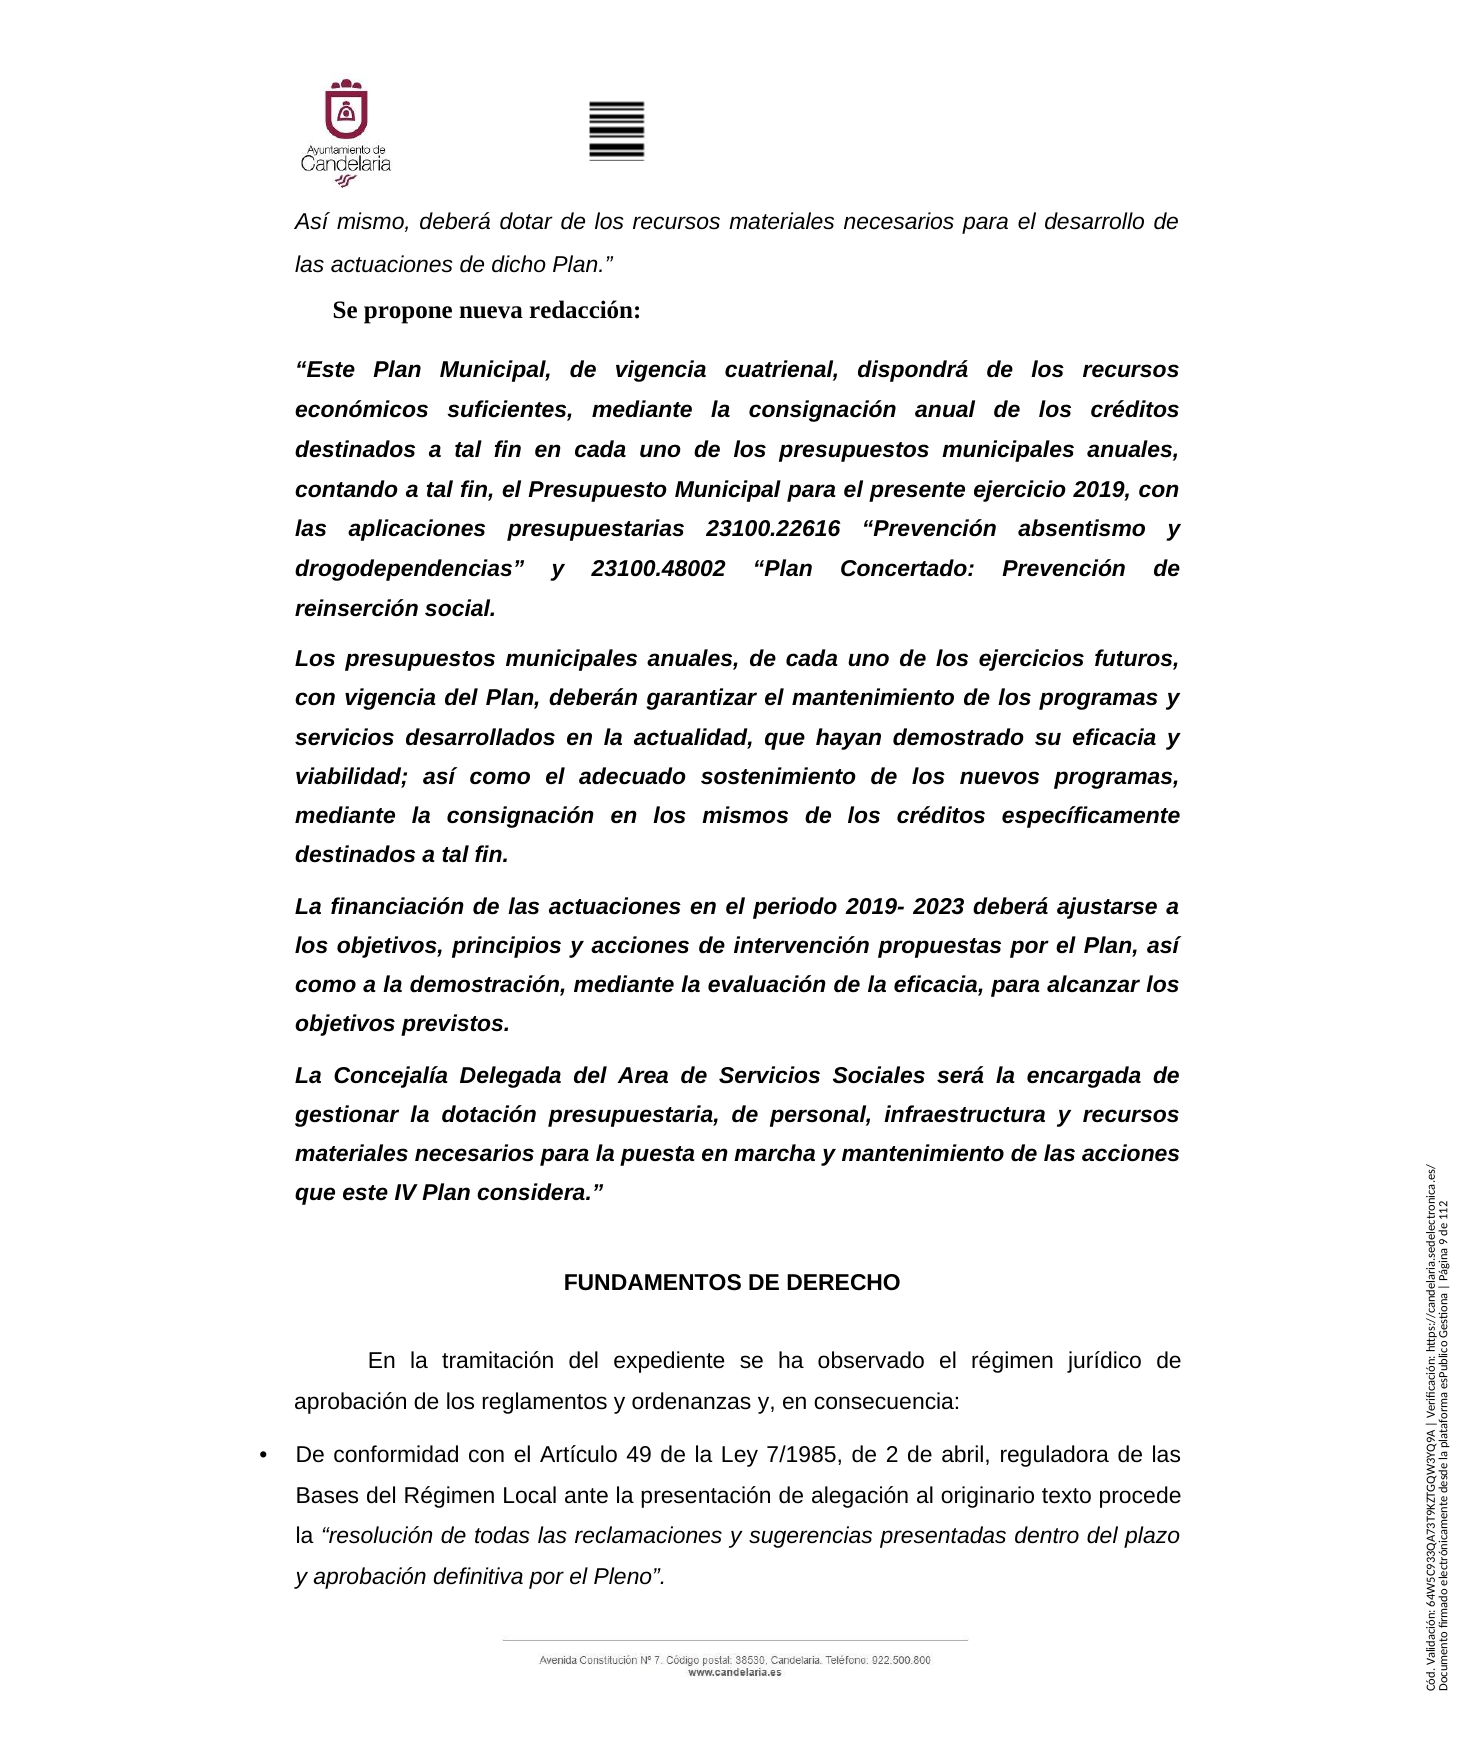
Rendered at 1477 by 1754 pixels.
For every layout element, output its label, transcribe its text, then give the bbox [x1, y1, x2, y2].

text En la tramitación del expediente se ha observado el régimen jurídico de aprobación de los reglamentos y ordenanzas y, en consecuencia: [294, 1347, 1182, 1414]
text Se propone nueva redacción: [332, 295, 1189, 323]
text La financiación de las actuaciones en el periodo 2019- 2023 deberá ajustarse a los objetivos, principios y acciones de intervención propuestas por el Plan, así como a la demostración, mediante la evaluación de la eficacia, para alcanzar los objetivos previstos. [295, 893, 1183, 1036]
text La Concejalía Delegada del Area de Servicios Sociales será la encargada de gestionar la dotación presupuestaria, de personal, infraestructura y recursos materiales necesarios para la puesta en marcha y mantenimiento de las acciones que este IV Plan considera.” [295, 1062, 1183, 1206]
text “Este Plan Municipal, de vigencia cuatrienal, dispondrá de los recursos económicos suficientes, mediante la consignación anual de los créditos destinados a tal fin en cada uno de los presupuestos municipales anuales, contando a tal fin, el Presupuesto Municipal para el presente ejercicio 2019, con las aplicaciones presupuestarias 23100.22616 “Prevención absentismo y drogodependencias” y 23100.48002 “Plan Concertado: Prevención de reinserción social. [295, 356, 1183, 621]
text Así mismo, deberá dotar de los recursos materiales necesarios para el desarrollo de las actuaciones de dicho Plan.” [295, 208, 1182, 277]
list De conformidad con el Artículo 49 de la Ley 7/1985, de 2 de abril, reguladora de las Bases del Régimen Local ante la presentación de alegación al originario texto procede la “resolución de todas las reclamaciones y sugerencias presentadas dentro del plazo y aprobación definitiva por el Pleno”. [259, 1441, 1182, 1589]
text Los presupuestos municipales anuales, de cada uno de los ejercicios futuros, con vigencia del Plan, deberán garantizar el mantenimiento de los programas y servicios desarrollados en la actualidad, que hayan demostrado su eficacia y viabilidad; así como el adecuado sostenimiento de los nuevos programas, mediante la consignación en los mismos de los créditos específicamente destinados a tal fin. [295, 645, 1183, 867]
subtitle FUNDAMENTOS DE DERECHO [296, 1269, 1181, 1296]
